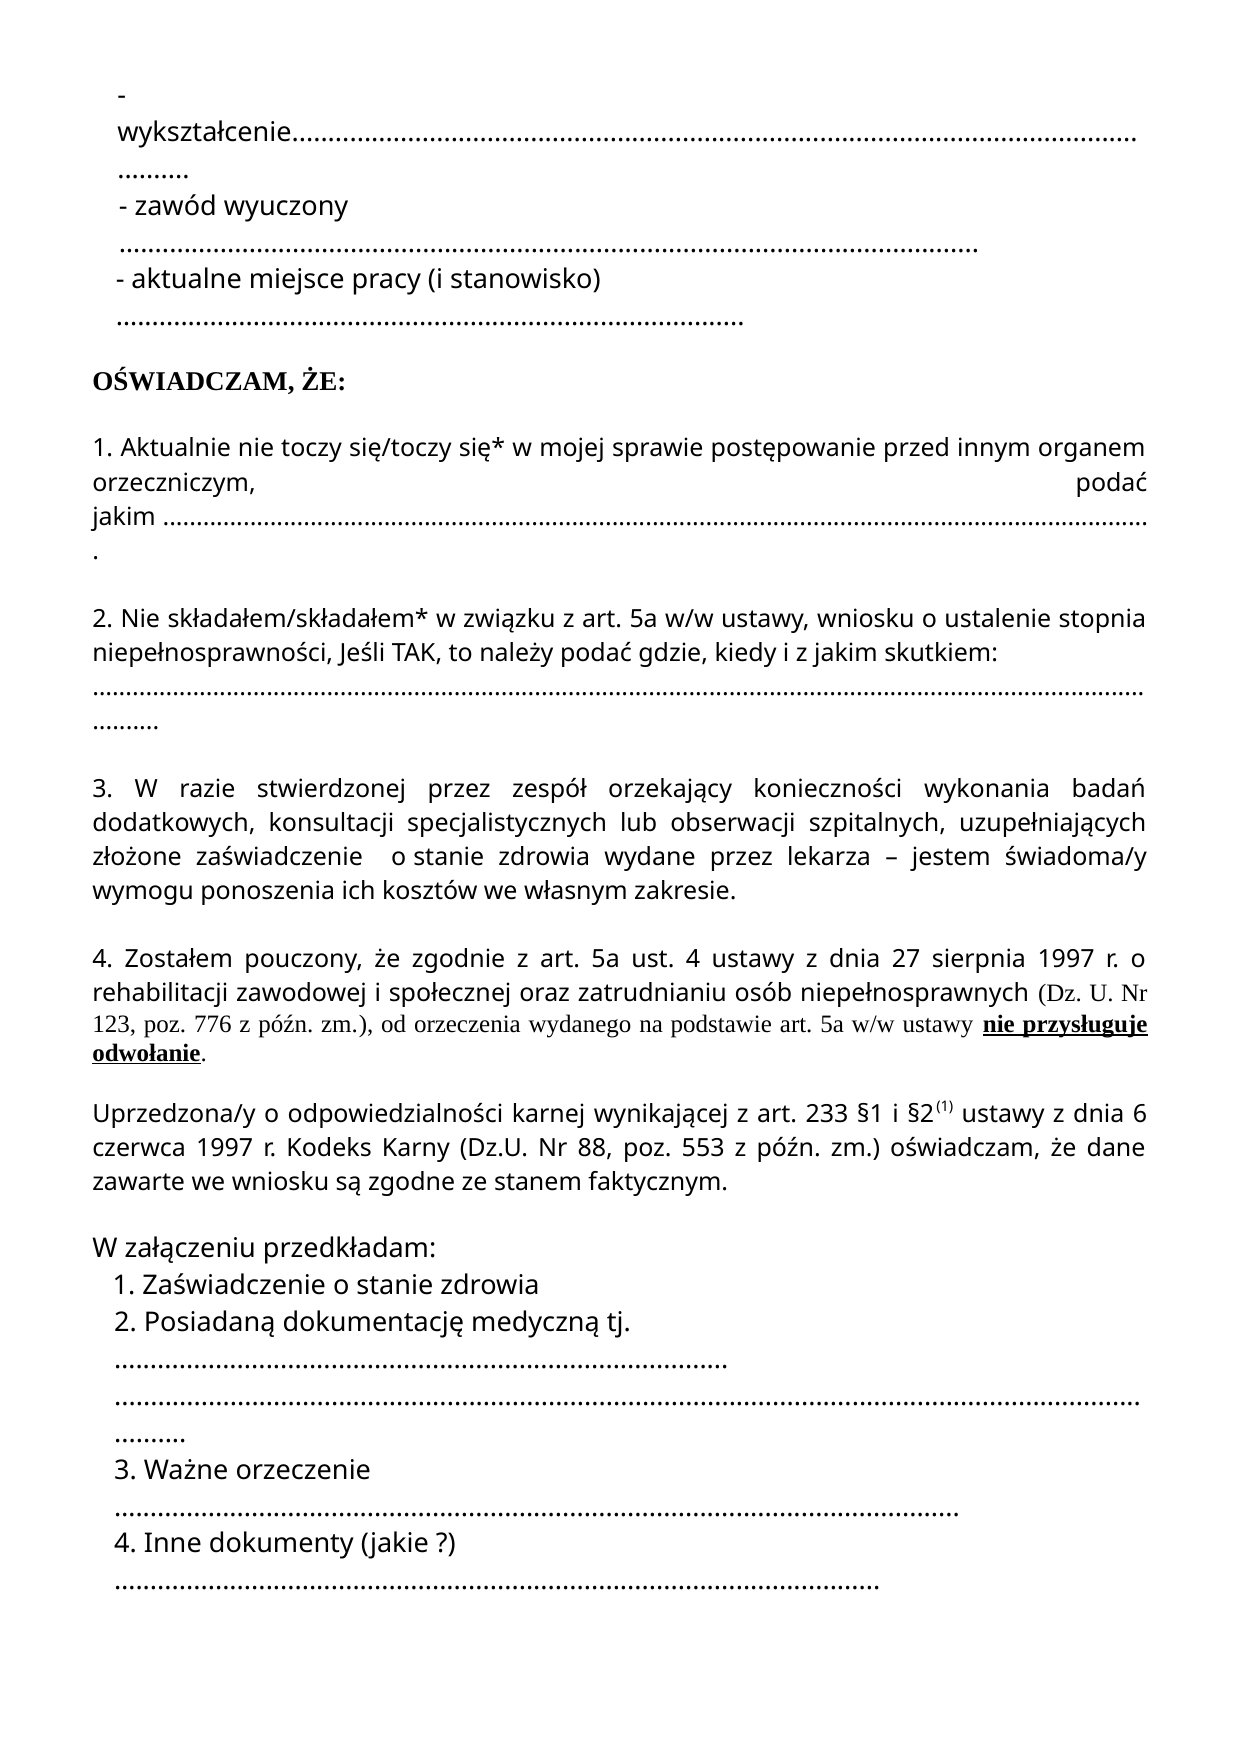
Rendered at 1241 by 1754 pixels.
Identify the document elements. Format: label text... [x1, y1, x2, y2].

text OŚWIADCZAM, ŻE: [92, 365, 1147, 396]
text 3. W razie stwierdzonej przez zespół orzekający konieczności wykonania badań dodatkowych, konsultacji specjalistycznych lub obserwacji szpitalnych, uzupełniających złożone zaświadczenie o stanie zdrowia wydane przez lekarza – jestem świadoma/y wymogu ponoszenia ich kosztów we własnym zakresie. [92, 771, 1147, 907]
list ........................................................................................................................................................ [114, 1376, 1147, 1450]
text - zawód wyuczony ….................................................................................................................... [119, 186, 1147, 260]
text 4. Inne dokumenty (jakie ?) …....................................................................................................... [114, 1524, 1147, 1598]
text Uprzedzona/y o odpowiedzialności karnej wynikającej z art. 233 §1 i §2(1) ustawy z dnia 6 czerwca 1997 r. Kodeks Karny (Dz.U. Nr 88, poz. 553 z późn. zm.) oświadczam, że dane zawarte we wniosku są zgodne ze stanem faktycznym. [92, 1095, 1147, 1198]
text W załączeniu przedkładam: [92, 1229, 1147, 1266]
text 2. Nie składałem/składałem* w związku z art. 5a w/w ustawy, wniosku o ustalenie stopnia niepełnosprawności, Jeśli TAK, to należy podać gdzie, kiedy i z jakim skutkiem: [92, 600, 1147, 668]
text 1. Aktualnie nie toczy się/toczy się* w mojej sprawie postępowanie przed innym organem orzeczniczym, podać jakim .................................................................................................................................................... [92, 430, 1147, 566]
text 4. Zostałem pouczony, że zgodnie z art. 5a ust. 4 ustawy z dnia 27 sierpnia 1997 r. o rehabilitacji zawodowej i społecznej oraz zatrudnianiu osób niepełnosprawnych (Dz. U. Nr 123, poz. 776 z późn. zm.), od orzeczenia wydanego na podstawie art. 5a w/w ustawy nie przysługuje odwołanie. [92, 941, 1147, 1067]
list 2. Posiadaną dokumentację medyczną tj. ….................................................................................. [114, 1303, 1147, 1376]
text 3. Ważne orzeczenie ….................................................................................................................. [114, 1450, 1147, 1524]
text ….................................................................................................................................................................... [92, 668, 1147, 737]
text - aktualne miejsce pracy (i stanowisko) ….................................................................................... [116, 260, 1147, 334]
text 1. Zaświadczenie o stanie zdrowia [92, 1266, 1147, 1303]
text - wykształcenie............................................................................................................................... [117, 76, 1147, 186]
